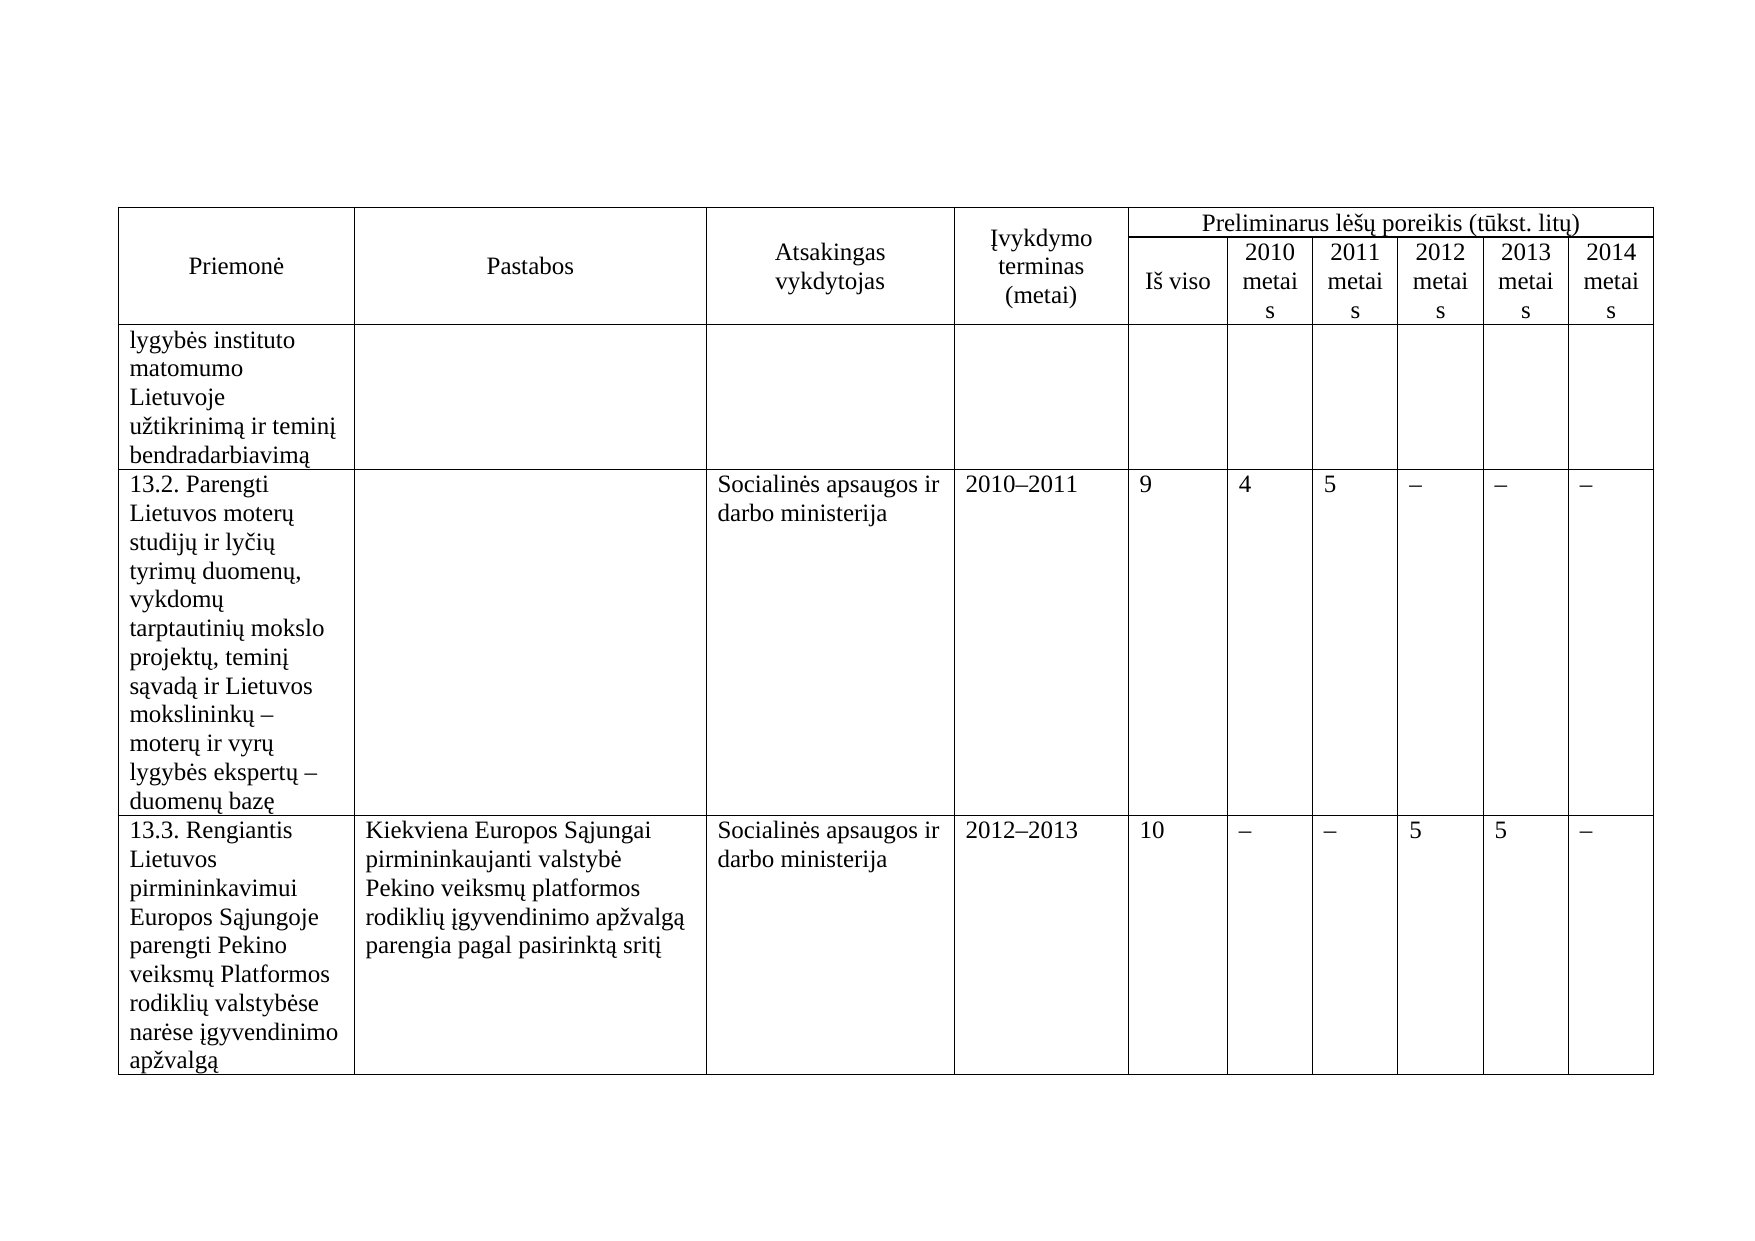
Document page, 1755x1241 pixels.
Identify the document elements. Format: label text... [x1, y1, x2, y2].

table_header Priemonė [119, 208, 354, 324]
table_cell 2010 metais [1228, 238, 1312, 324]
table_cell [1313, 325, 1397, 468]
table_cell 13.3. Rengiantis Lietuvos pirmininkavimui Europos Sąjungoje parengti Pekino veiksmų Platformos rodiklių valstybėse narėse įgyvendinimo apžvalgą [119, 816, 354, 1074]
table_cell 13.2. Parengti Lietuvos moterų studijų ir lyčių tyrimų duomenų, vykdomų tarptautinių mokslo projektų, teminį sąvadą ir Lietuvos mokslininkų – moterų ir vyrų lygybės ekspertų – duomenų bazę [119, 470, 354, 814]
table_header Įvykdymo terminas (metai) [955, 208, 1128, 324]
table_header Pastabos [355, 208, 706, 324]
table_cell 5 [1398, 816, 1483, 1074]
table_header Atsakingas vykdytojas [707, 208, 954, 324]
table_cell [1484, 325, 1568, 468]
table_cell [707, 325, 954, 468]
table_cell [355, 325, 706, 468]
table_cell 4 [1228, 470, 1312, 814]
table_header Preliminarus lėšų poreikis (tūkst. litų) [1129, 208, 1653, 236]
table_cell Kiekviena Europos Sąjungai pirmininkaujanti valstybė Pekino veiksmų platformos rodiklių įgyvendinimo apžvalgą parengia pagal pasirinktą sritį [355, 816, 706, 1074]
table_cell Socialinės apsaugos ir darbo ministerija [707, 470, 954, 814]
table_cell 2012–2013 [955, 816, 1128, 1074]
table_cell – [1228, 816, 1312, 1074]
table_cell 5 [1313, 470, 1397, 814]
table_cell 2014 metais [1569, 238, 1653, 324]
table_cell – [1398, 470, 1483, 814]
table_cell [1129, 325, 1227, 468]
table_cell Socialinės apsaugos ir darbo ministerija [707, 816, 954, 1074]
table_cell 5 [1484, 816, 1568, 1074]
table_cell – [1313, 816, 1397, 1074]
table_cell 2011 metais [1313, 238, 1397, 324]
table_cell – [1484, 470, 1568, 814]
table_cell [355, 470, 706, 814]
table_cell – [1569, 470, 1653, 814]
table_cell [1398, 325, 1483, 468]
table_cell [955, 325, 1128, 468]
table_cell 10 [1129, 816, 1227, 1074]
table_cell – [1569, 816, 1653, 1074]
table_cell 2013 metais [1484, 238, 1568, 324]
table_cell 2012 metais [1398, 238, 1483, 324]
table_cell lygybės instituto matomumo Lietuvoje užtikrinimą ir teminį bendradarbiavimą [119, 325, 354, 468]
table_cell 9 [1129, 470, 1227, 814]
table_cell Iš viso [1129, 238, 1227, 324]
table_cell [1569, 325, 1653, 468]
table_cell [1228, 325, 1312, 468]
table_cell 2010–2011 [955, 470, 1128, 814]
